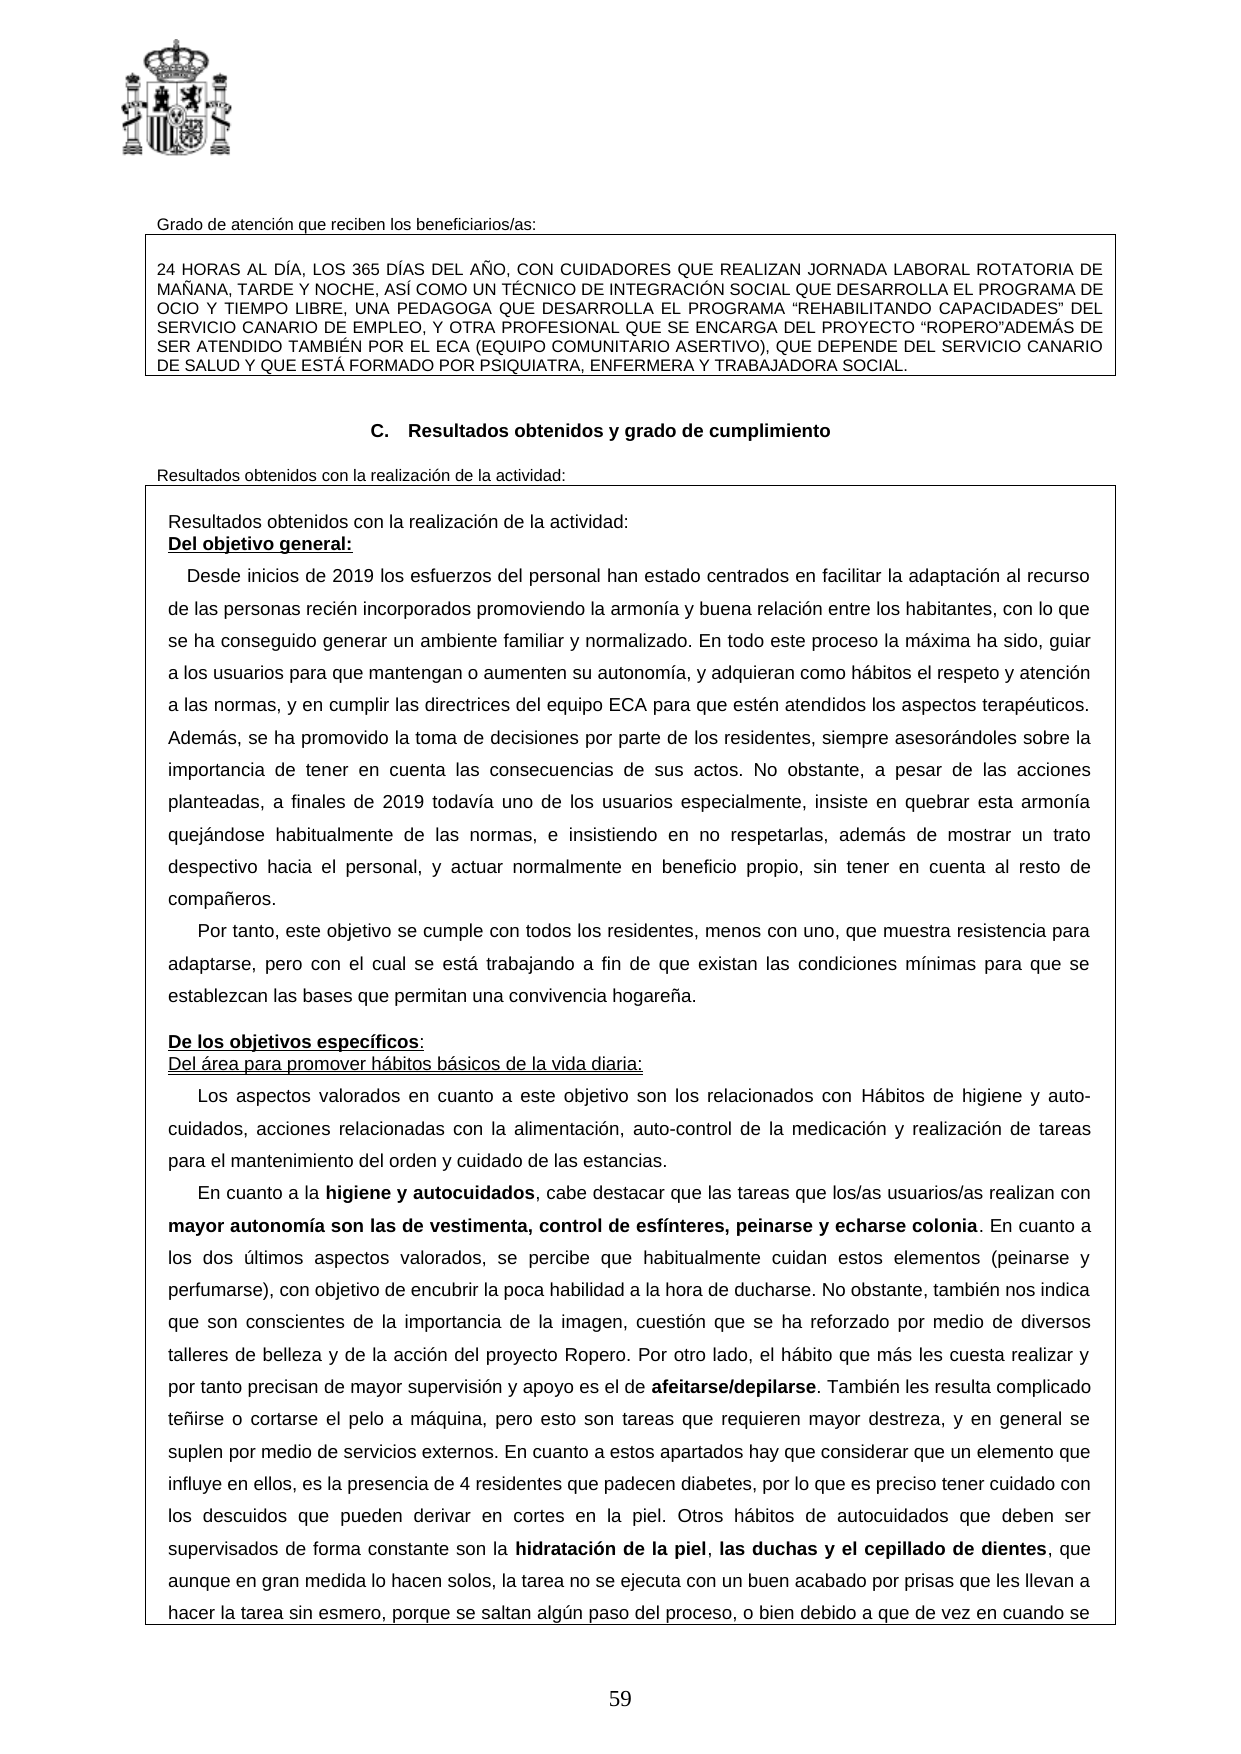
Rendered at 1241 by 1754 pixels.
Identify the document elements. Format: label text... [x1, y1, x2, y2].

table_cell [146, 486, 157, 1623]
table_cell 24 HORAS AL DÍA, LOS 365 DÍAS DEL AÑO, CON CUIDADORES QUE REALIZAN JORNADA LABORAL ROTATORIA DE MAÑANA, TARDE Y NOCHE, ASÍ COMO UN TÉCNICO DE INTEGRACIÓN SOCIAL QUE DESARROLLA EL PROGRAMA DE OCIO Y TIEMPO LIBRE, UNA PEDAGOGA QUE DESARROLLA EL PROGRAMA “REHABILITANDO CAPACIDADES” DEL SERVICIO CANARIO DE EMPLEO, Y OTRA PROFESIONAL QUE SE ENCARGA DEL PROYECTO “ROPERO”ADEMÁS DE SER ATENDIDO TAMBIÉN POR EL ECA (EQUIPO COMUNITARIO ASERTIVO), QUE DEPENDE DEL SERVICIO CANARIO DE SALUD Y QUE ESTÁ FORMADO POR PSIQUIATRA, ENFERMERA Y TRABAJADORA SOCIAL. [146, 235, 1115, 375]
table_header Resultados obtenidos con la realización de la actividad: [145, 441, 1116, 485]
table_cell Grado de atención que reciben los beneficiarios/as: [145, 189, 1116, 234]
table_cell De los objetivos específicos: Del área para promover hábitos básicos de la vida diaria: Los aspectos valorados en cuanto a este objetivo son los relacionados con Hábitos de higiene y auto-cuidados, acciones relacionadas con la alimentación, auto-control de la medicación y realización de tareas para el mantenimiento del orden y cuidado de las estancias. En cuanto a la higiene y autocuidados, cabe destacar que las tareas que los/as usuarios/as realizan con mayor autonomía son las de vestimenta, control de esfínteres, peinarse y echarse colonia. En cuanto a los dos últimos aspectos valorados, se percibe que habitualmente cuidan estos elementos (peinarse y perfumarse), con objetivo de encubrir la poca habilidad a la hora de ducharse. No obstante, también nos indica que son conscientes de la importancia de la imagen, cuestión que se ha reforzado por medio de diversos talleres de belleza y de la acción del proyecto Ropero. Por otro lado, el hábito que más les cuesta realizar y por tanto precisan de mayor supervisión y apoyo es el de afeitarse/depilarse. También les resulta complicado teñirse o cortarse el pelo a máquina, pero esto son tareas que requieren mayor destreza, y en general se suplen por medio de servicios externos. En cuanto a estos apartados hay que considerar que un elemento que influye en ellos, es la presencia de 4 residentes que padecen diabetes, por lo que es preciso tener cuidado con los descuidos que pueden derivar en cortes en la piel. Otros hábitos de autocuidados que deben ser supervisados de forma constante son la hidratación de la piel, las duchas y el cepillado de dientes, que aunque en gran medida lo hacen solos, la tarea no se ejecuta con un buen acabado por prisas que les llevan a hacer la tarea sin esmero, porque se saltan algún paso del proceso, o bien debido a que de vez en cuando se [157, 1006, 1097, 1623]
table_header Beneficiarios/as de la actividad Resultados obtenidos y grado de cumplimiento Identificación de la actividad Beneficiarios/as de la actividad Resultados obtenidos y grado de cumplimiento Identificación de la actividad Beneficiarios/as de la actividad Resultados obtenidos y grado de cumplimiento Identificación de la actividad Beneficiarios/as de la actividad Resultados obtenidos y grado de cumplimiento ATENCIÓN DOMICILIARIA Beneficiarios/as de la actividad Resultados obtenidos y grado de cumplimiento Coste y financiación de la actividad Identificación de la actividad 3: MINIRESIDENCIAS Beneficiarios/as de la actividad Resultados obtenidos y grado de cumplimiento Beneficiarios/as de la actividad Resultados obtenidos y grado de cumplimiento [134, 189, 1180, 1624]
table_cell [1097, 486, 1115, 1623]
table_header Resultados obtenidos con la realización de la actividad: Del objetivo general: Desde inicios de 2019 los esfuerzos del personal han estado centrados en facilitar la adaptación al recurso de las personas recién incorporados promoviendo la armonía y buena relación entre los habitantes, con lo que se ha conseguido generar un ambiente familiar y normalizado. En todo este proceso la máxima ha sido, guiar a los usuarios para que mantengan o aumenten su autonomía, y adquieran como hábitos el respeto y atención a las normas, y en cumplir las directrices del equipo ECA para que estén atendidos los aspectos terapéuticos. Además, se ha promovido la toma de decisiones por parte de los residentes, siempre asesorándoles sobre la importancia de tener en cuenta las consecuencias de sus actos. No obstante, a pesar de las acciones planteadas, a finales de 2019 todavía uno de los usuarios especialmente, insiste en quebrar esta armonía quejándose habitualmente de las normas, e insistiendo en no respetarlas, además de mostrar un trato despectivo hacia el personal, y actuar normalmente en beneficio propio, sin tener en cuenta al resto de compañeros. Por tanto, este objetivo se cumple con todos los residentes, menos con uno, que muestra resistencia para adaptarse, pero con el cual se está trabajando a fin de que existan las condiciones mínimas para que se establezcan las bases que permitan una convivencia hogareña. [157, 486, 1097, 1006]
